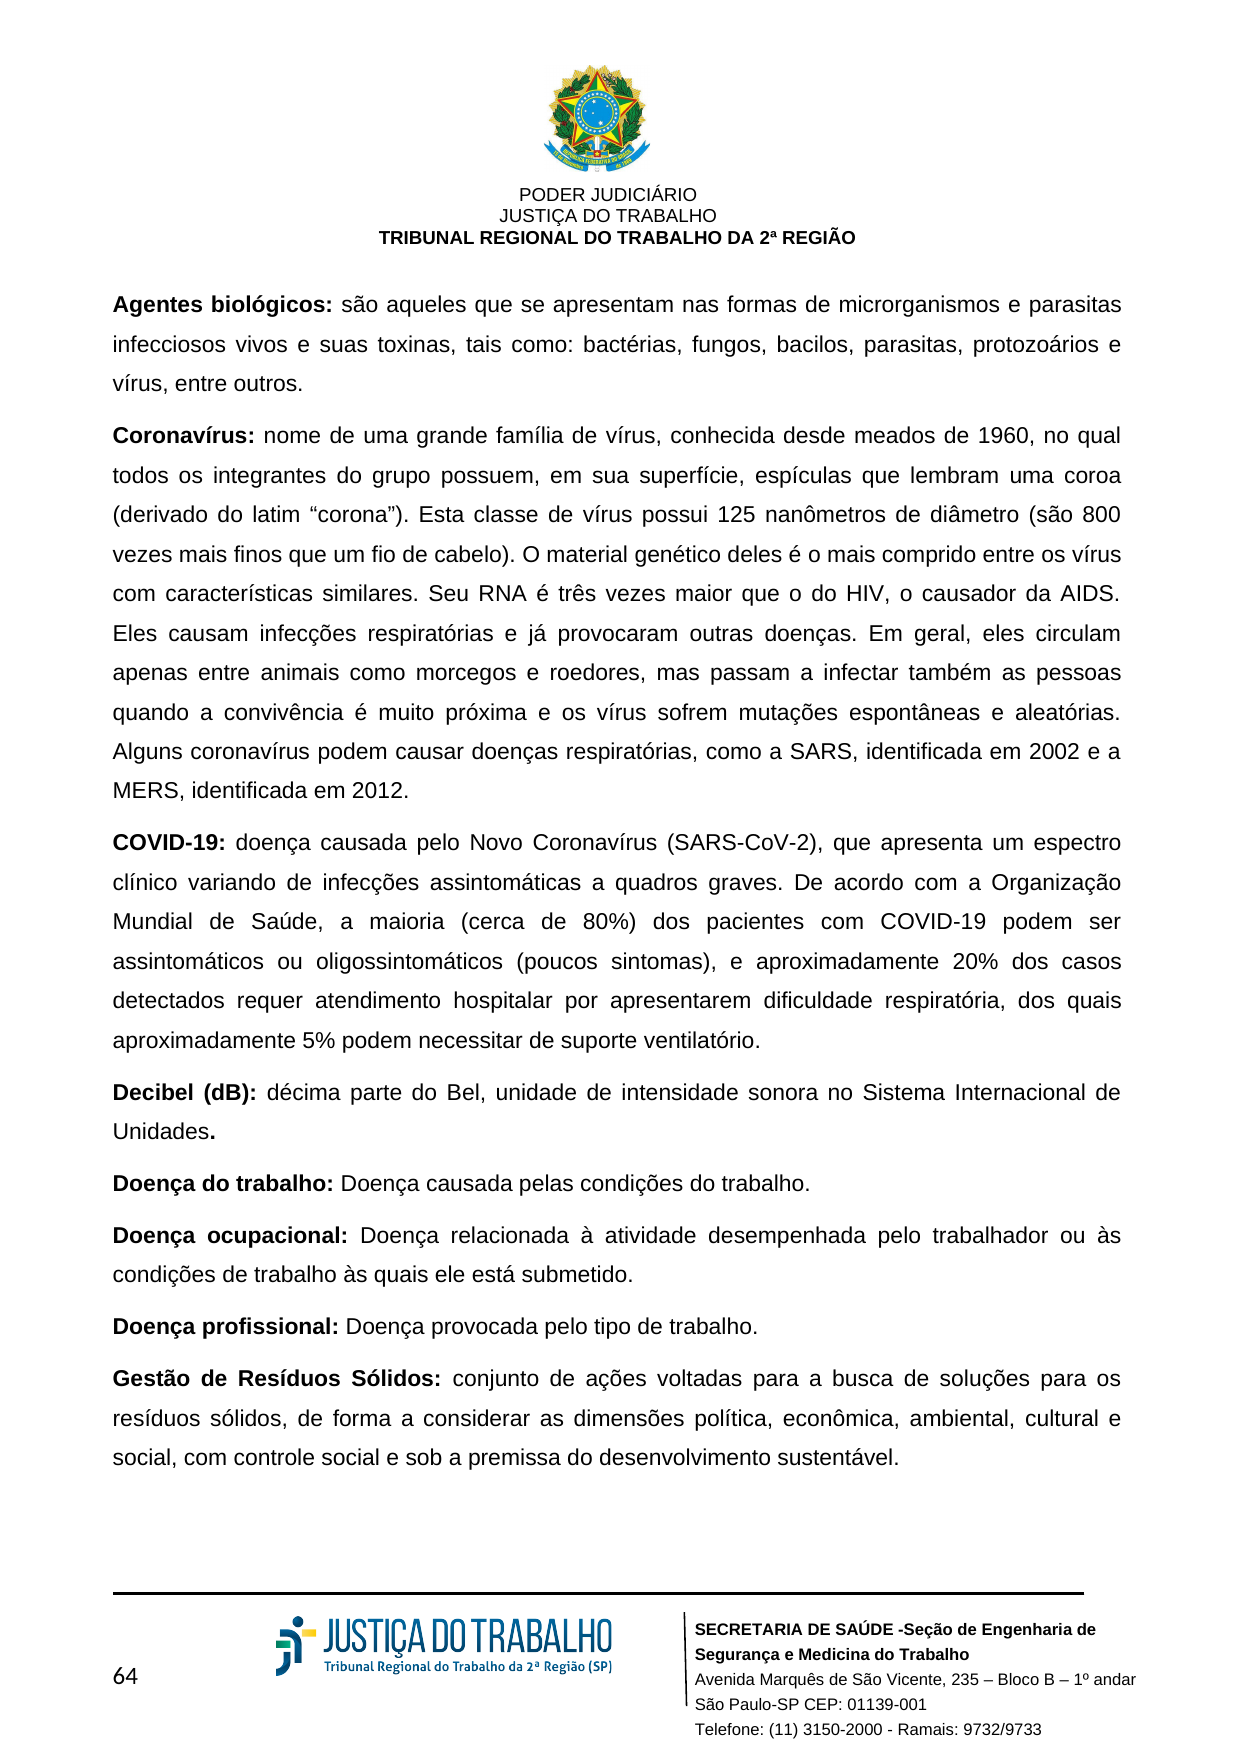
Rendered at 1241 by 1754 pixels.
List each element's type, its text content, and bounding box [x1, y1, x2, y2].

text Doença profissional: Doença provocada pelo tipo de trabalho. [112, 1313, 1122, 1339]
text Coronavírus: nome de uma grande família de vírus, conhecida desde meados de 1960, no qual todos os integrantes do grupo possuem, em sua superfície, espículas que lembram uma coroa (derivado do latim “corona”). Esta classe de vírus possui 125 nanômetros de diâmetro (são 800 vezes mais finos que um fio de cabelo). O material genético deles é o mais comprido entre os vírus com características similares. Seu RNA é três vezes maior que o do HIV, o causador da AIDS. Eles causam infecções respiratórias e já provocaram outras doenças. Em geral, eles circulam apenas entre animais como morcegos e roedores, mas passam a infectar também as pessoas quando a convivência é muito próxima e os vírus sofrem mutações espontâneas e aleatórias. Alguns coronavírus podem causar doenças respiratórias, como a SARS, identificada em 2002 e a MERS, identificada em 2012. [112, 422, 1122, 804]
text Decibel (dB): décima parte do Bel, unidade de intensidade sonora no Sistema Internacional de Unidades. [112, 1079, 1122, 1144]
text Gestão de Resíduos Sólidos: conjunto de ações voltadas para a busca de soluções para os resíduos sólidos, de forma a considerar as dimensões política, econômica, ambiental, cultural e social, com controle social e sob a premissa do desenvolvimento sustentável. [112, 1365, 1122, 1470]
text Doença ocupacional: Doença relacionada à atividade desempenhada pelo trabalhador ou às condições de trabalho às quais ele está submetido. [112, 1222, 1122, 1288]
text Agentes biológicos: são aqueles que se apresentam nas formas de microrganismos e parasitas infecciosos vivos e suas toxinas, tais como: bactérias, fungos, bacilos, parasitas, protozoários e vírus, entre outros. [112, 291, 1122, 397]
picture [276, 1616, 612, 1676]
text Doença do trabalho: Doença causada pelas condições do trabalho. [112, 1170, 1122, 1196]
text COVID-19: doença causada pelo Novo Coronavírus (SARS-CoV-2), que apresenta um espectro clínico variando de infecções assintomáticas a quadros graves. De acordo com a Organização Mundial de Saúde, a maioria (cerca de 80%) dos pacientes com COVID-19 podem ser assintomáticos ou oligossintomáticos (poucos sintomas), e aproximadamente 20% dos casos detectados requer atendimento hospitalar por apresentarem dificuldade respiratória, dos quais aproximadamente 5% podem necessitar de suporte ventilatório. [112, 829, 1122, 1053]
picture [543, 65, 650, 172]
